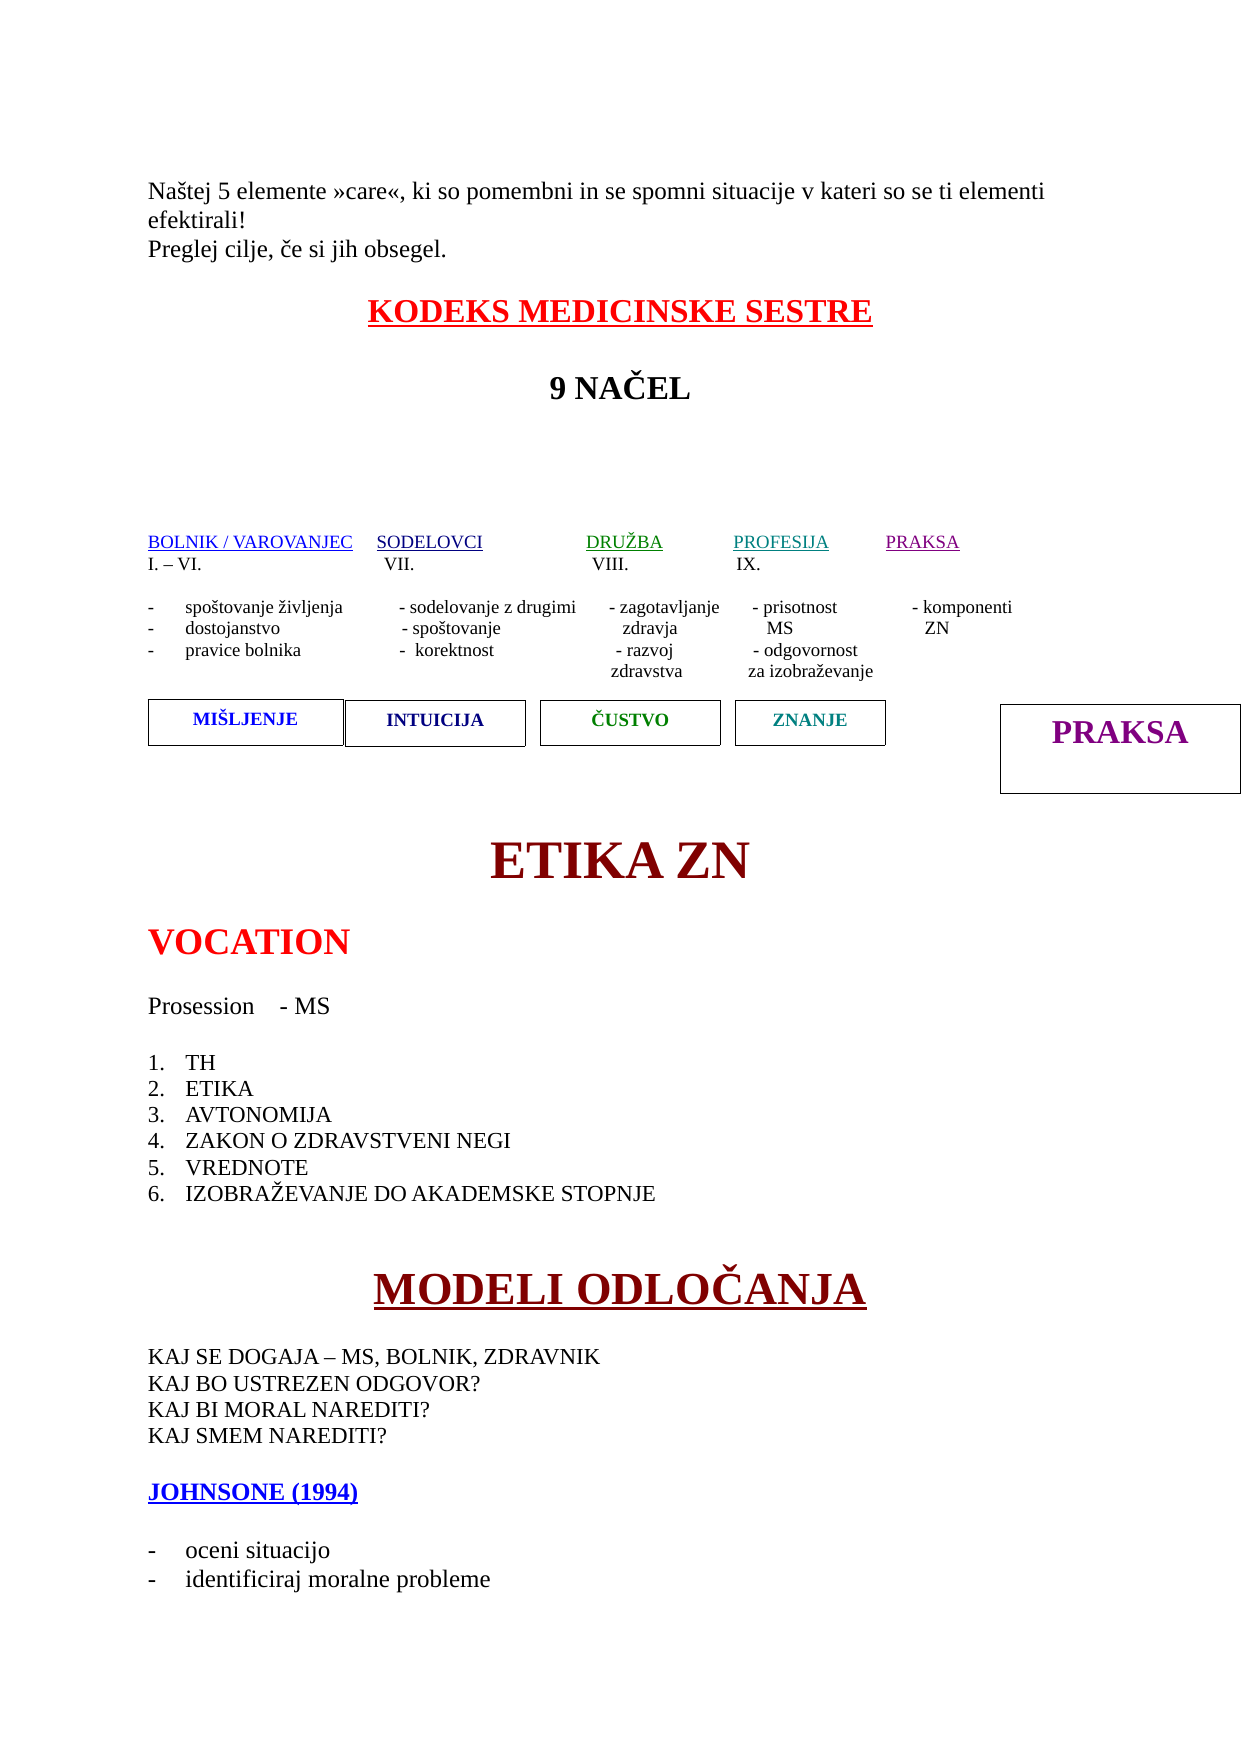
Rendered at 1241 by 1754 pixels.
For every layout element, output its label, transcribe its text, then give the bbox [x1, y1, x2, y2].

list ETIKA [148, 1075, 1092, 1101]
text I. – VI. VII. VIII. IX. [148, 553, 1092, 574]
text 9 NAČEL [148, 368, 1092, 406]
list ZAKON O ZDRAVSTVENI NEGI [148, 1128, 1092, 1154]
list oceni situacijo [148, 1535, 1092, 1564]
text KAJ BI MORAL NAREDITI? [148, 1396, 1092, 1422]
text KODEKS MEDICINSKE SESTRE [148, 291, 1092, 330]
text KAJ SE DOGAJA – MS, BOLNIK, ZDRAVNIK [148, 1343, 1092, 1369]
text zdravstva za izobraževanje [148, 660, 1092, 682]
list identificiraj moralne probleme [148, 1564, 1092, 1592]
text Preglej cilje, če si jih obsegel. [148, 234, 1092, 263]
text ČUSTVO [549, 709, 711, 731]
text VOCATION [148, 919, 1092, 962]
text MIŠLJENJE [157, 708, 334, 729]
list TH [148, 1048, 1092, 1075]
list VREDNOTE [148, 1154, 1092, 1180]
text KAJ BO USTREZEN ODGOVOR? [148, 1369, 1092, 1396]
text ZNANJE [744, 709, 876, 731]
text BOLNIK / VAROVANJEC SODELOVCI DRUŽBA PROFESIJA PRAKSA [148, 531, 1092, 553]
text JOHNSONE (1994) [148, 1477, 1092, 1506]
list IZOBRAŽEVANJE DO AKADEMSKE STOPNJE [148, 1180, 1092, 1207]
text Naštej 5 elemente »care«, ki so pomembni in se spomni situacije v kateri so se ti elementi efektirali! [148, 176, 1092, 234]
list dostojanstvo - spoštovanje zdravja MS ZN [148, 617, 1092, 639]
list AVTONOMIJA [148, 1101, 1092, 1128]
text INTUICIJA [354, 709, 516, 731]
text Prosession - MS [148, 991, 1092, 1020]
list pravice bolnika - korektnost - razvoj - odgovornost [148, 639, 1092, 660]
text ETIKA ZN [148, 828, 1092, 890]
text KAJ SMEM NAREDITI? [148, 1422, 1092, 1449]
list spoštovanje življenja - sodelovanje z drugimi - zagotavljanje - prisotnost - komponenti [148, 596, 1092, 617]
text MODELI ODLOČANJA [148, 1262, 1092, 1314]
text PRAKSA [1009, 712, 1231, 751]
